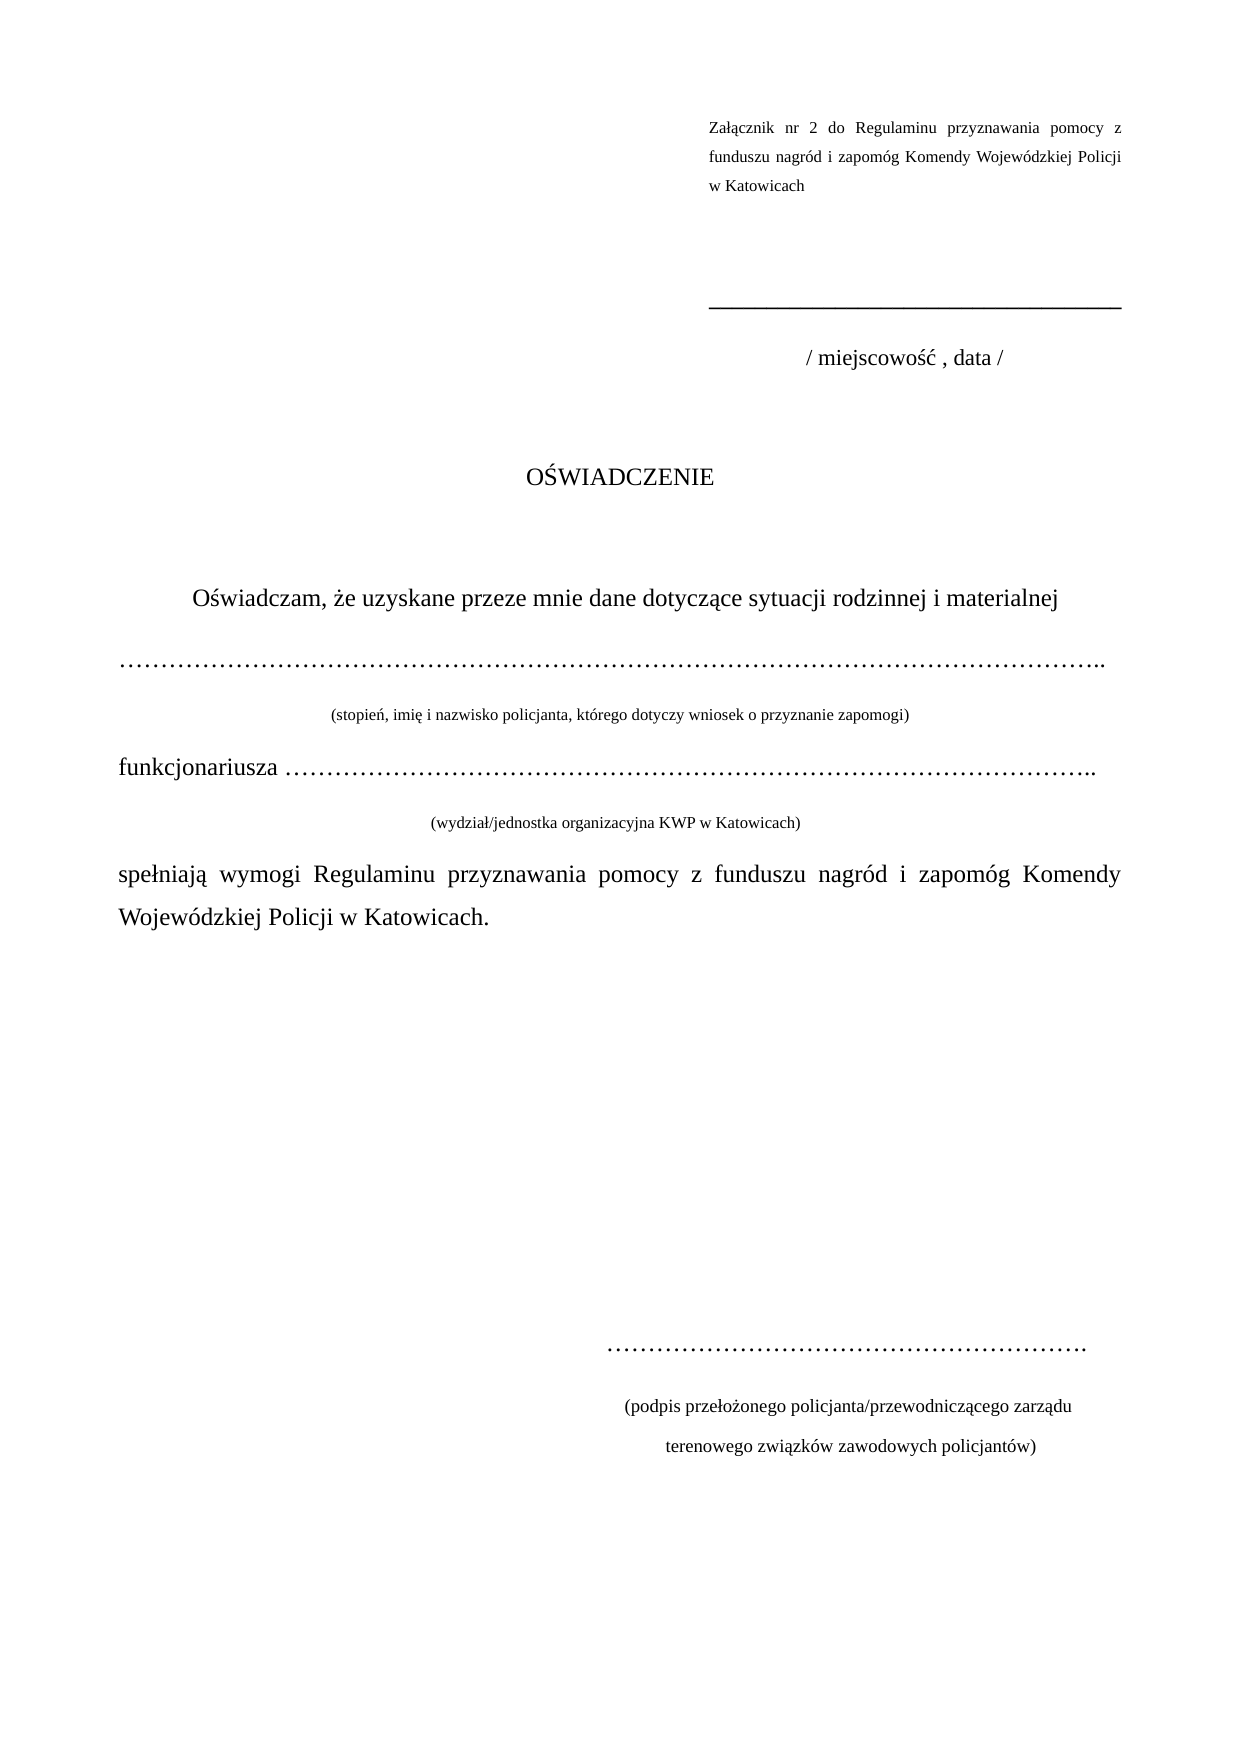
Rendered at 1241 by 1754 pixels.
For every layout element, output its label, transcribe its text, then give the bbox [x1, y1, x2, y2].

text (wydział/jednostka organizacyjna KWP w Katowicach) [118, 812, 1122, 832]
text spełniają wymogi Regulaminu przyznawania pomocy z funduszu nagród i zapomóg Komendy Wojewódzkiej Policji w Katowicach. [118, 859, 1122, 931]
text (podpis przełożonego policjanta/przewodniczącego zarządu [118, 1389, 1122, 1417]
text / miejscowość , data / [118, 344, 1122, 370]
text terenowego związków zawodowych policjantów) [118, 1435, 1122, 1457]
text ……………………………………………………………………………………………………….. [118, 644, 1122, 673]
text funkcjonariusza …………………………………………………………………………………….. [118, 752, 1122, 780]
text OŚWIADCZENIE [118, 462, 1122, 491]
text …………………………………………………. [118, 1328, 1122, 1357]
text Załącznik nr 2 do Regulaminu przyznawania pomocy z funduszu nagród i zapomóg Komendy Wojewódzkiej Policji w Katowicach [709, 118, 1122, 195]
text (stopień, imię i nazwisko policjanta, którego dotyczy wniosek o przyznanie zapomogi) [118, 705, 1122, 724]
text Oświadczam, że uzyskane przeze mnie dane dotyczące sytuacji rodzinnej i materialnej [118, 583, 1122, 612]
text ____________________________________ [118, 283, 1122, 312]
